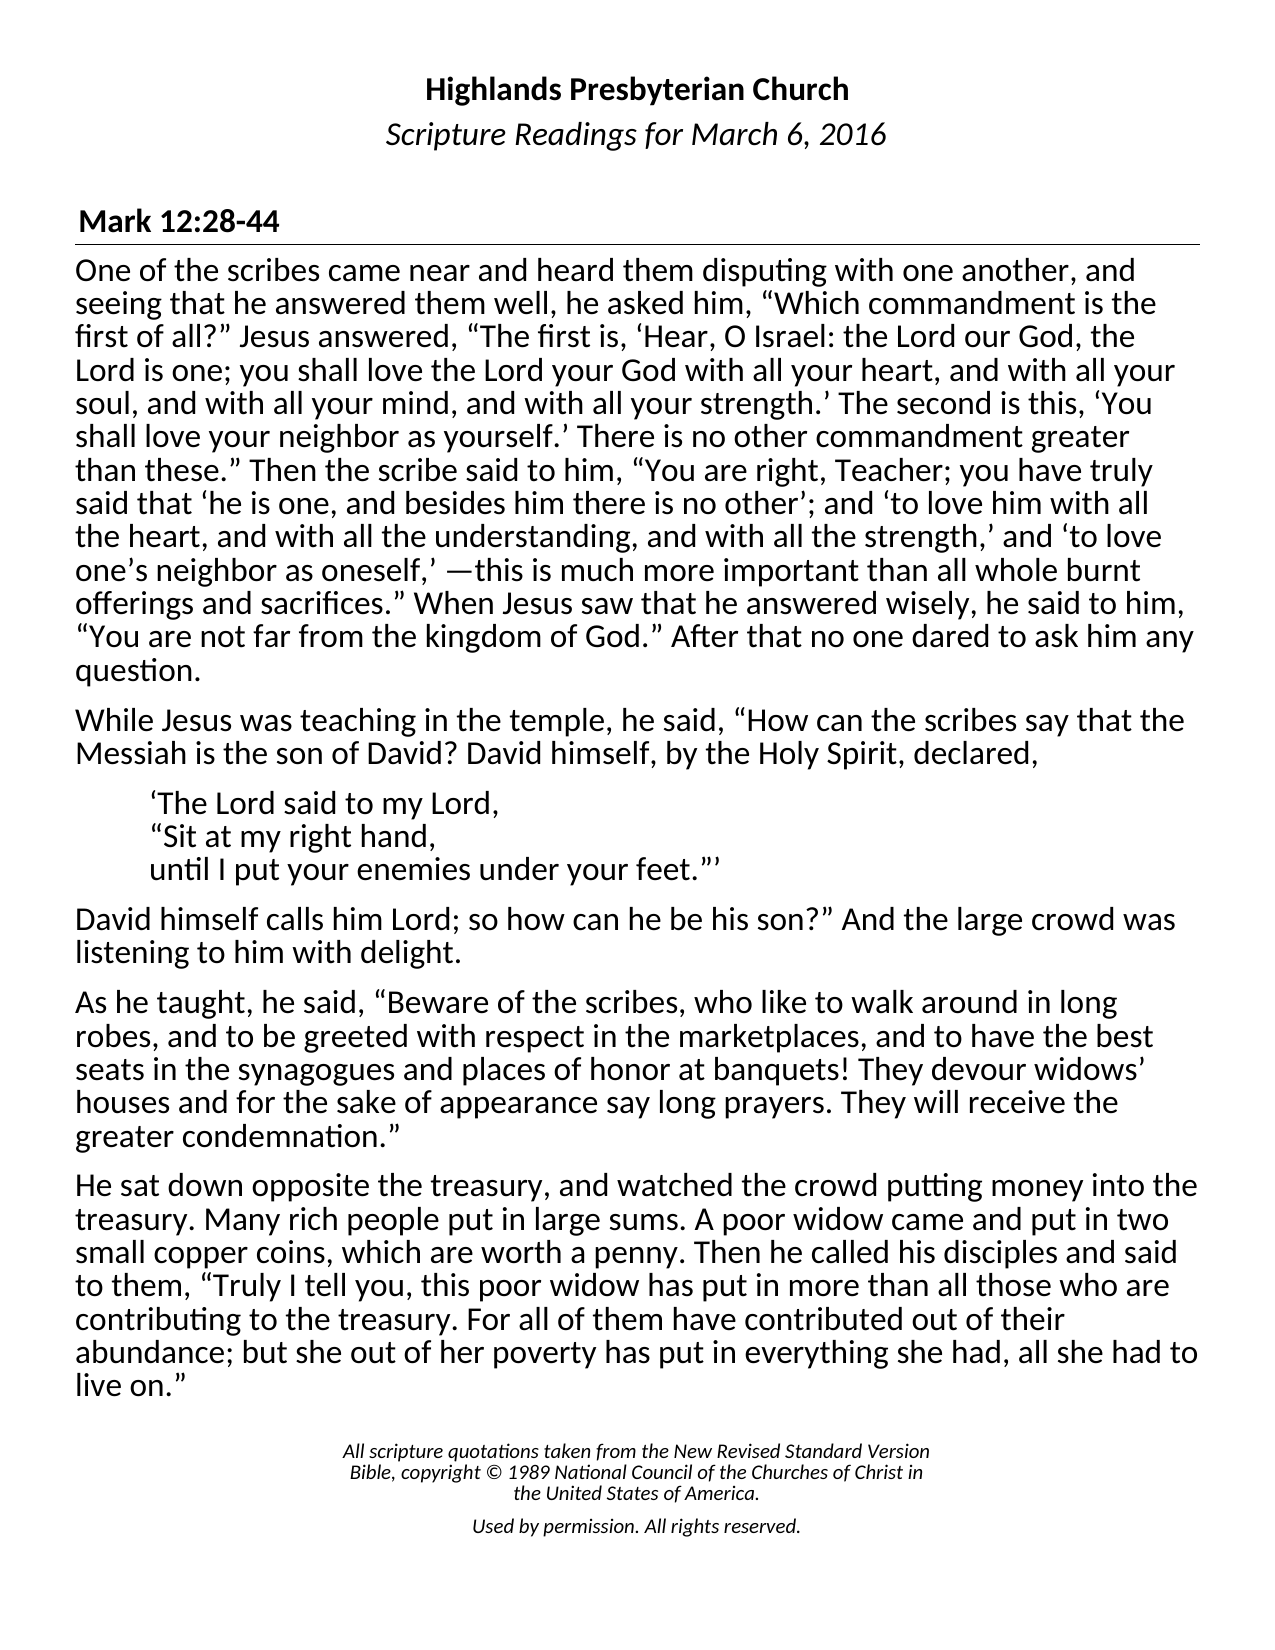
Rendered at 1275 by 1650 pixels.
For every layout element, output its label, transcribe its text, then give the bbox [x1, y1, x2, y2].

text One of the scribes came near and heard them disputing with one another, and seeing that he answered them well, he asked him, “Which commandment is the first of all?” Jesus answered, “The first is, ‘Hear, O Israel: the Lord our God, the Lord is one; you shall love the Lord your God with all your heart, and with all your soul, and with all your mind, and with all your strength.’ The second is this, ‘You shall love your neighbor as yourself.’ There is no other commandment greater than these.” Then the scribe said to him, “You are right, Teacher; you have truly said that ‘he is one, and besides him there is no other’; and ‘to love him with all the heart, and with all the understanding, and with all the strength,’ and ‘to love one’s neighbor as oneself,’ —this is much more important than all whole burnt offerings and sacrifices.” When Jesus saw that he answered wisely, he said to him, “You are not far from the kingdom of God.” After that no one dared to ask him any question. [75, 256, 1200, 689]
text Used by permission. All rights reserved. [337, 1518, 937, 1539]
text As he taught, he said, “Beware of the scribes, who like to walk around in long robes, and to be greeted with respect in the marketplaces, and to have the best seats in the synagogues and places of honor at banquets! They devour widows’ houses and for the sake of appearance say long prayers. They will receive the greater condemnation.” [75, 989, 1200, 1155]
text ‘The Lord said to my Lord, “Sit at my right hand, until I put your enemies under your feet.”’ [149, 789, 1200, 889]
text He sat down opposite the treasury, and watched the crowd putting money into the treasury. Many rich people put in large sums. A poor widow came and put in two small copper coins, which are worth a penny. Then he called his disciples and said to them, “Truly I tell you, this poor widow has put in more than all those who are contributing to the treasury. For all of them have contributed out of their abundance; but she out of her poverty has put in everything she had, all she had to live on.” [75, 1172, 1200, 1405]
title Highlands Presbyterian Church [75, 75, 1200, 108]
text All scripture quotations taken from the New Revised Standard Version Bible, copyright © 1989 National Council of the Churches of Christ in the United States of America. [337, 1443, 937, 1506]
subtitle Scripture Readings for March 6, 2016 [75, 120, 1200, 154]
text While Jesus was teaching in the temple, he said, “How can the scribes say that the Messiah is the son of David? David himself, by the Holy Spirit, declared, [75, 706, 1200, 773]
text David himself calls him Lord; so how can he be his son?” And the large crowd was listening to him with delight. [75, 906, 1200, 972]
subtitle Mark 12:28-44 [75, 204, 1200, 244]
